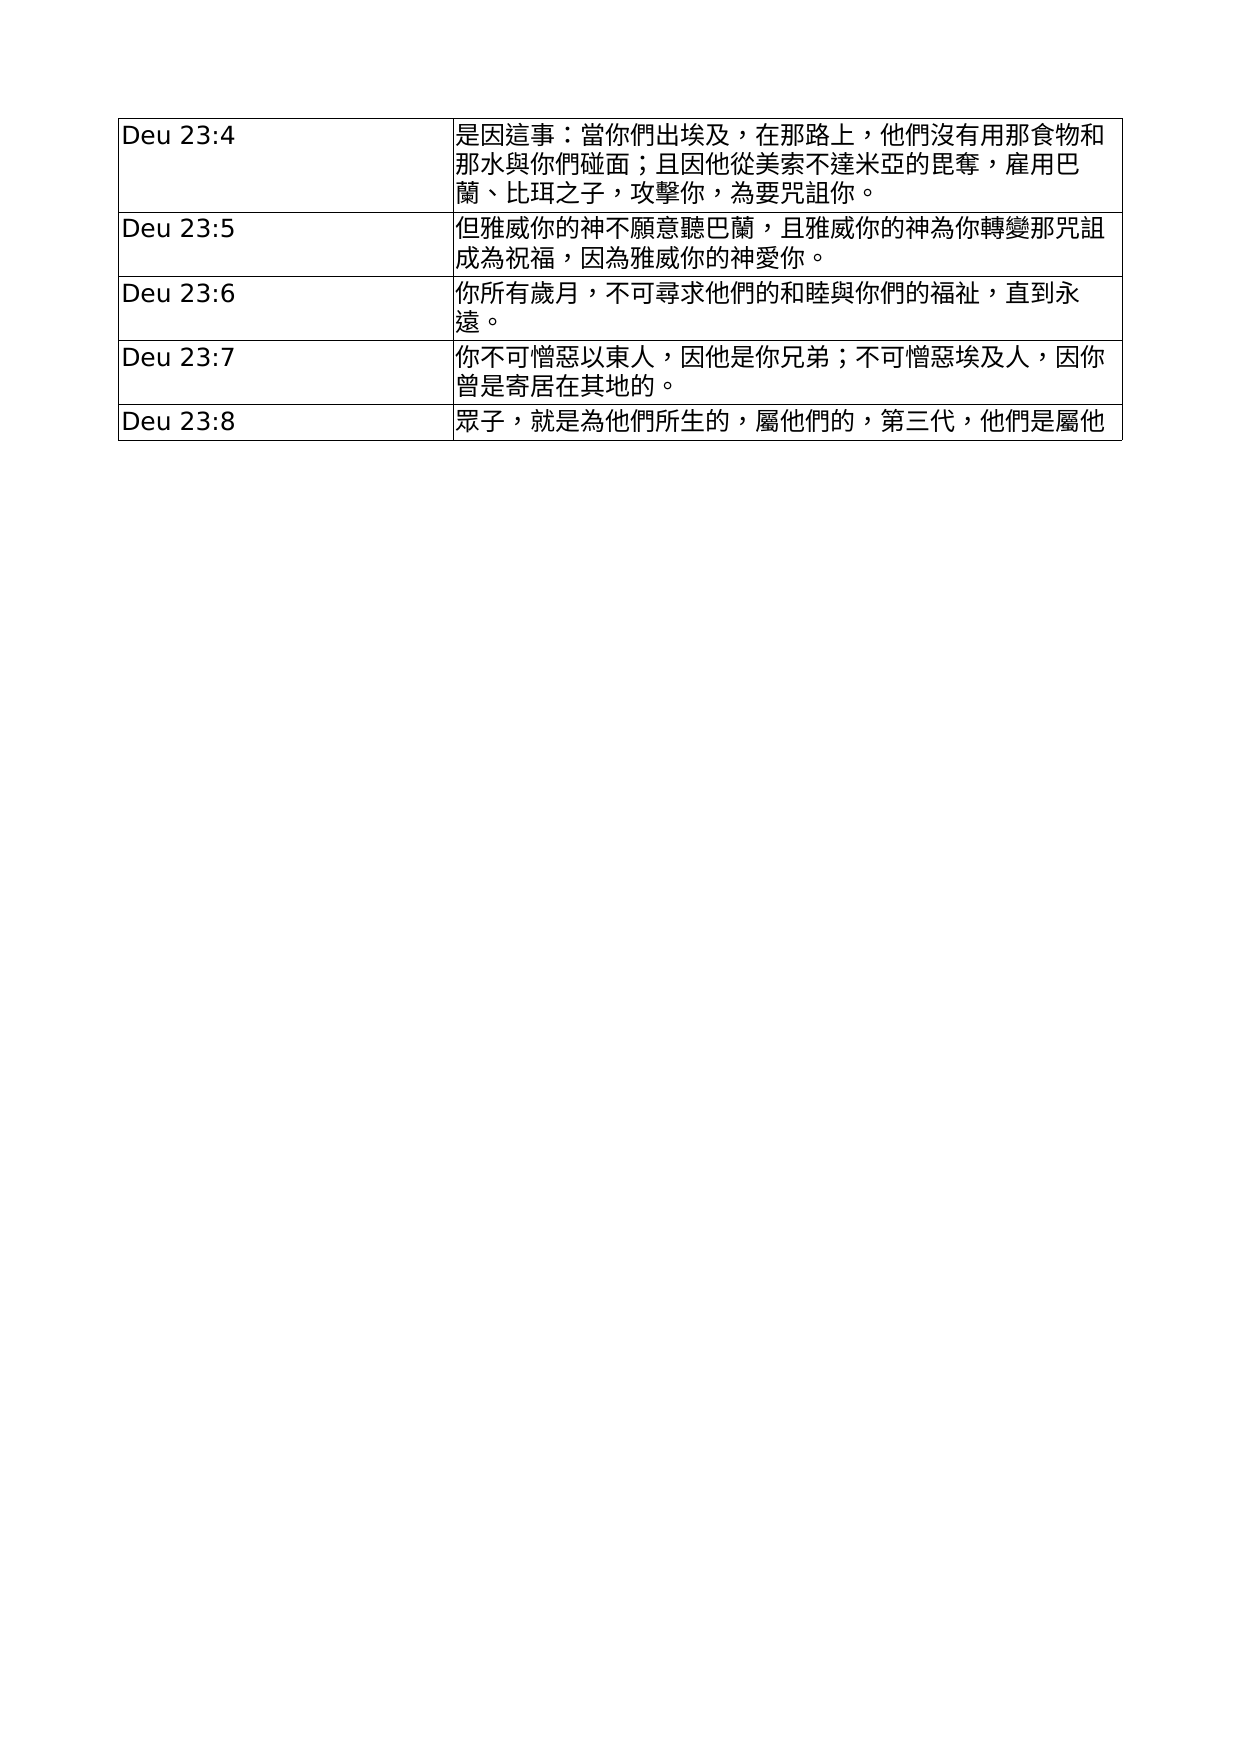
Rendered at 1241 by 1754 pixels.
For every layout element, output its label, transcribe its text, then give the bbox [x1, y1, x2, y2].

table_cell 是因這事：當你們出埃及，在那路上，他們沒有用那食物和那水與你們碰面；且因他從美索不達米亞的毘奪，雇用巴蘭、比珥之子，攻擊你，為要咒詛你。 [454, 119, 1122, 212]
table_cell Deu 23:6 [119, 277, 453, 340]
table_cell Deu 23:5 [119, 213, 453, 276]
table_cell 你不可憎惡以東人，因他是你兄弟；不可憎惡埃及人，因你曾是寄居在其地的。 [454, 341, 1122, 404]
table_cell 你所有歲月，不可尋求他們的和睦與你們的福祉，直到永遠。 [454, 277, 1122, 340]
table_cell Deu 23:4 [119, 119, 453, 212]
table_cell 但雅威你的神不願意聽巴蘭，且雅威你的神為你轉變那咒詛成為祝福，因為雅威你的神愛你。 [454, 213, 1122, 276]
table_cell Deu 23:8 [119, 405, 453, 439]
table_cell 眾子，就是為他們所生的，屬他們的，第三代，他們是屬他 [454, 405, 1122, 439]
table_cell Deu 23:7 [119, 341, 453, 404]
